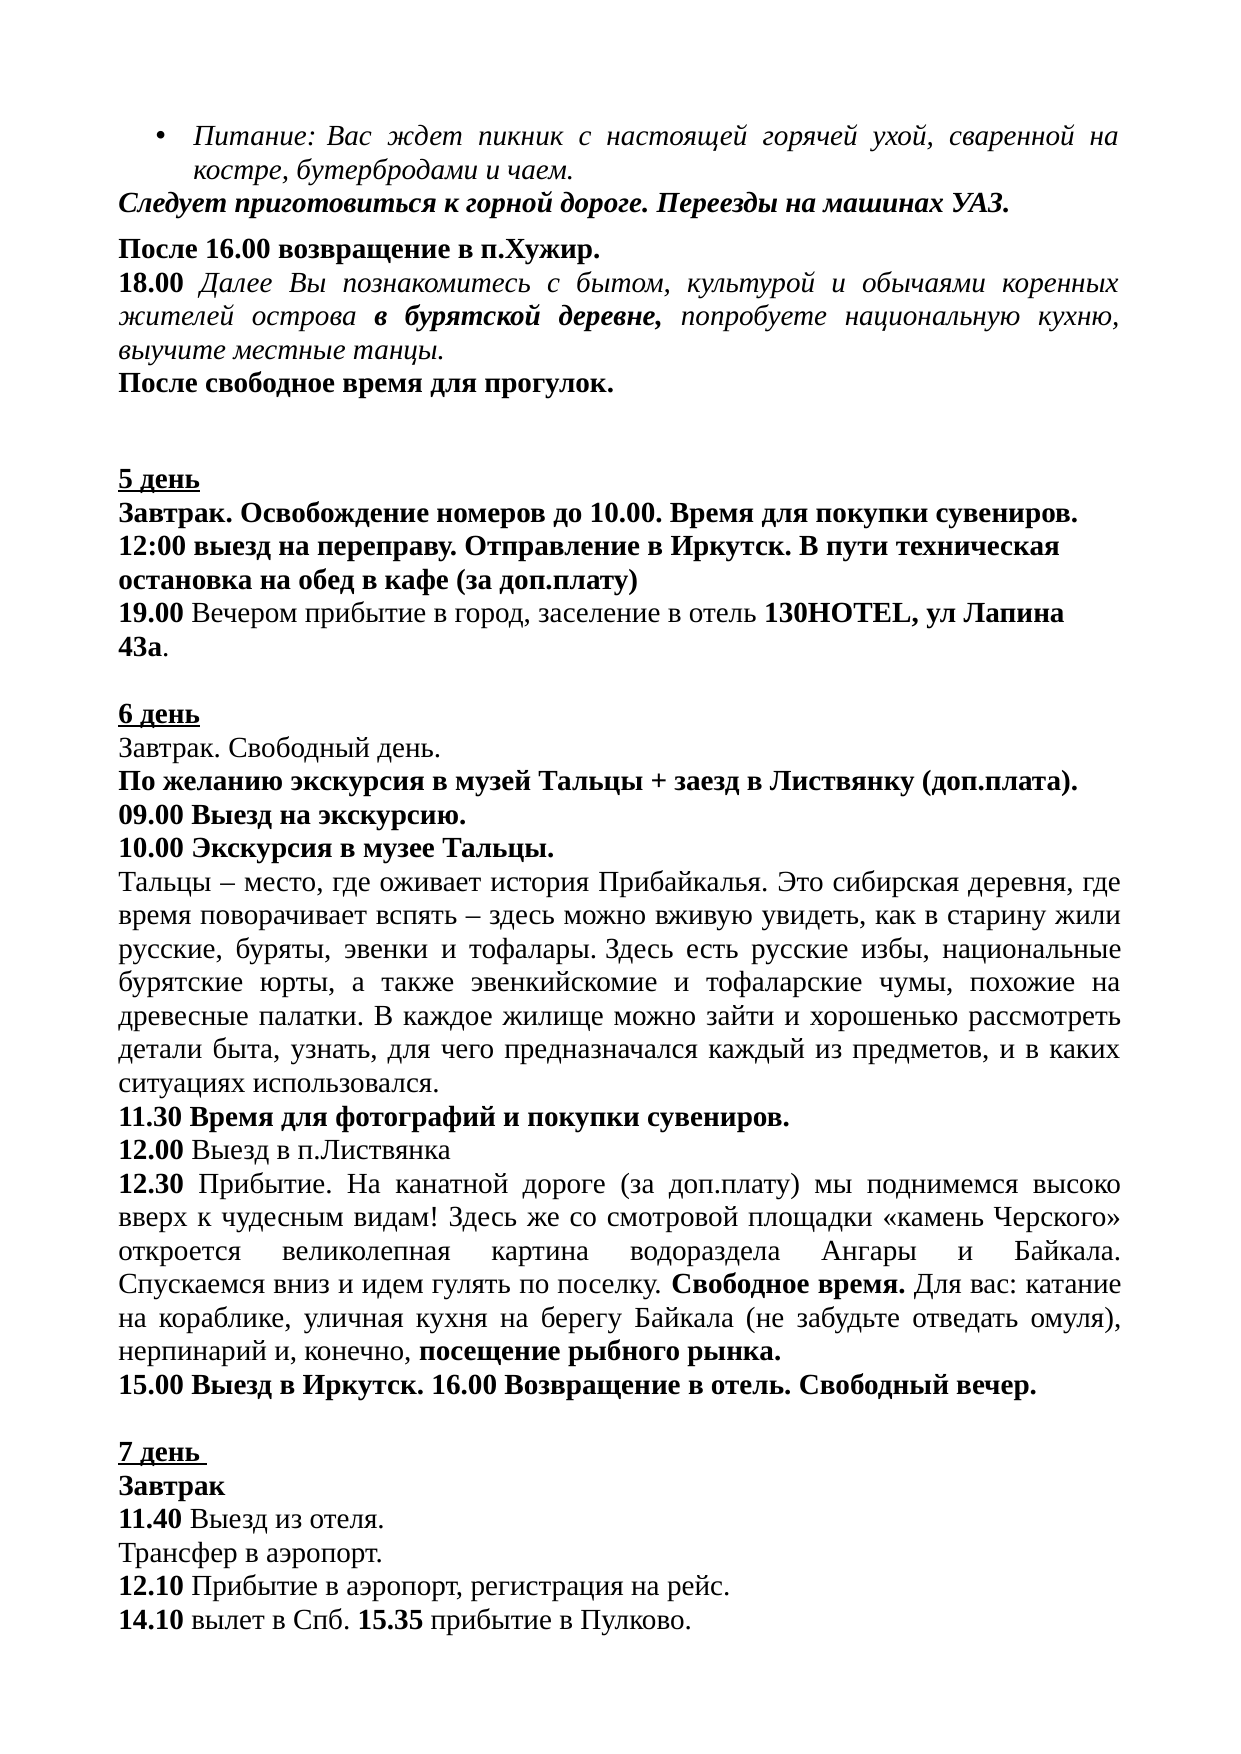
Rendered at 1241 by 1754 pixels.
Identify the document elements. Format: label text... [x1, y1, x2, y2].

text Завтрак. Освобождение номеров до 10.00. Время для покупки сувениров. [118, 495, 1122, 528]
text 6 день [118, 696, 1122, 730]
text Завтрак. Свободный день. [118, 730, 1122, 763]
text 7 день [118, 1434, 1122, 1468]
text 5 день [118, 461, 1122, 495]
text Следует приготовиться к горной дороге. Переезды на машинах УАЗ. [118, 185, 1122, 219]
text 12.30 Прибытие. На канатной дороге (за доп.плату) мы поднимемся высоко вверх к чудесным видам! Здесь же со смотровой площадки «камень Черского» откроется великолепная картина водораздела Ангары и Байкала. Спускаемся вниз и идем гулять по поселку. Свободное время. Для вас: катание на кораблике, уличная кухня на берегу Байкала (не забудьте отведать омуля), нерпинарий и, конечно, посещение рыбного рынка. [118, 1166, 1122, 1367]
text 18.00 Далее Вы познакомитесь с бытом, культурой и обычаями коренных жителей острова в бурятской деревне, попробуете национальную кухню, выучите местные танцы. [118, 265, 1122, 366]
text После свободное время для прогулок. [118, 366, 1122, 399]
text 15.00 Выезд в Иркутск. 16.00 Возвращение в отель. Свободный вечер. [118, 1367, 1122, 1401]
text Тальцы – место, где оживает история Прибайкалья. Это сибирская деревня, где время поворачивает вспять – здесь можно вживую увидеть, как в старину жили русские, буряты, эвенки и тофалары. Здесь есть русские избы, национальные бурятские юрты, а также эвенкийскомие и тофаларские чумы, похожие на древесные палатки. В каждое жилище можно зайти и хорошенько рассмотреть детали быта, узнать, для чего предназначался каждый из предметов, и в каких ситуациях использовался. [118, 864, 1122, 1099]
text После 16.00 возвращение в п.Хужир. [118, 231, 1122, 265]
list Питание: Вас ждет пикник с настоящей горячей ухой, сваренной на костре, бутербродами и чаем. [156, 118, 1122, 185]
text 11.30 Время для фотографий и покупки сувениров. [118, 1099, 1122, 1132]
text Трансфер в аэропорт. 12.10 Прибытие в аэропорт, регистрация на рейс. 14.10 вылет в Спб. 15.35 прибытие в Пулково. [118, 1535, 1122, 1635]
text 12.00 Выезд в п.Листвянка [118, 1132, 1122, 1166]
text 12:00 выезд на переправу. Отправление в Иркутск. В пути техническая остановка на обед в кафе (за доп.плату) [118, 528, 1122, 596]
text 19.00 Вечером прибытие в город, заселение в отель 130HOTEL, ул Лапина 43а. [118, 596, 1122, 663]
text По желанию экскурсия в музей Тальцы + заезд в Листвянку (доп.плата). 09.00 Выезд на экскурсию. 10.00 Экскурсия в музее Тальцы. [118, 763, 1122, 864]
text Завтрак 11.40 Выезд из отеля. [118, 1468, 1122, 1535]
